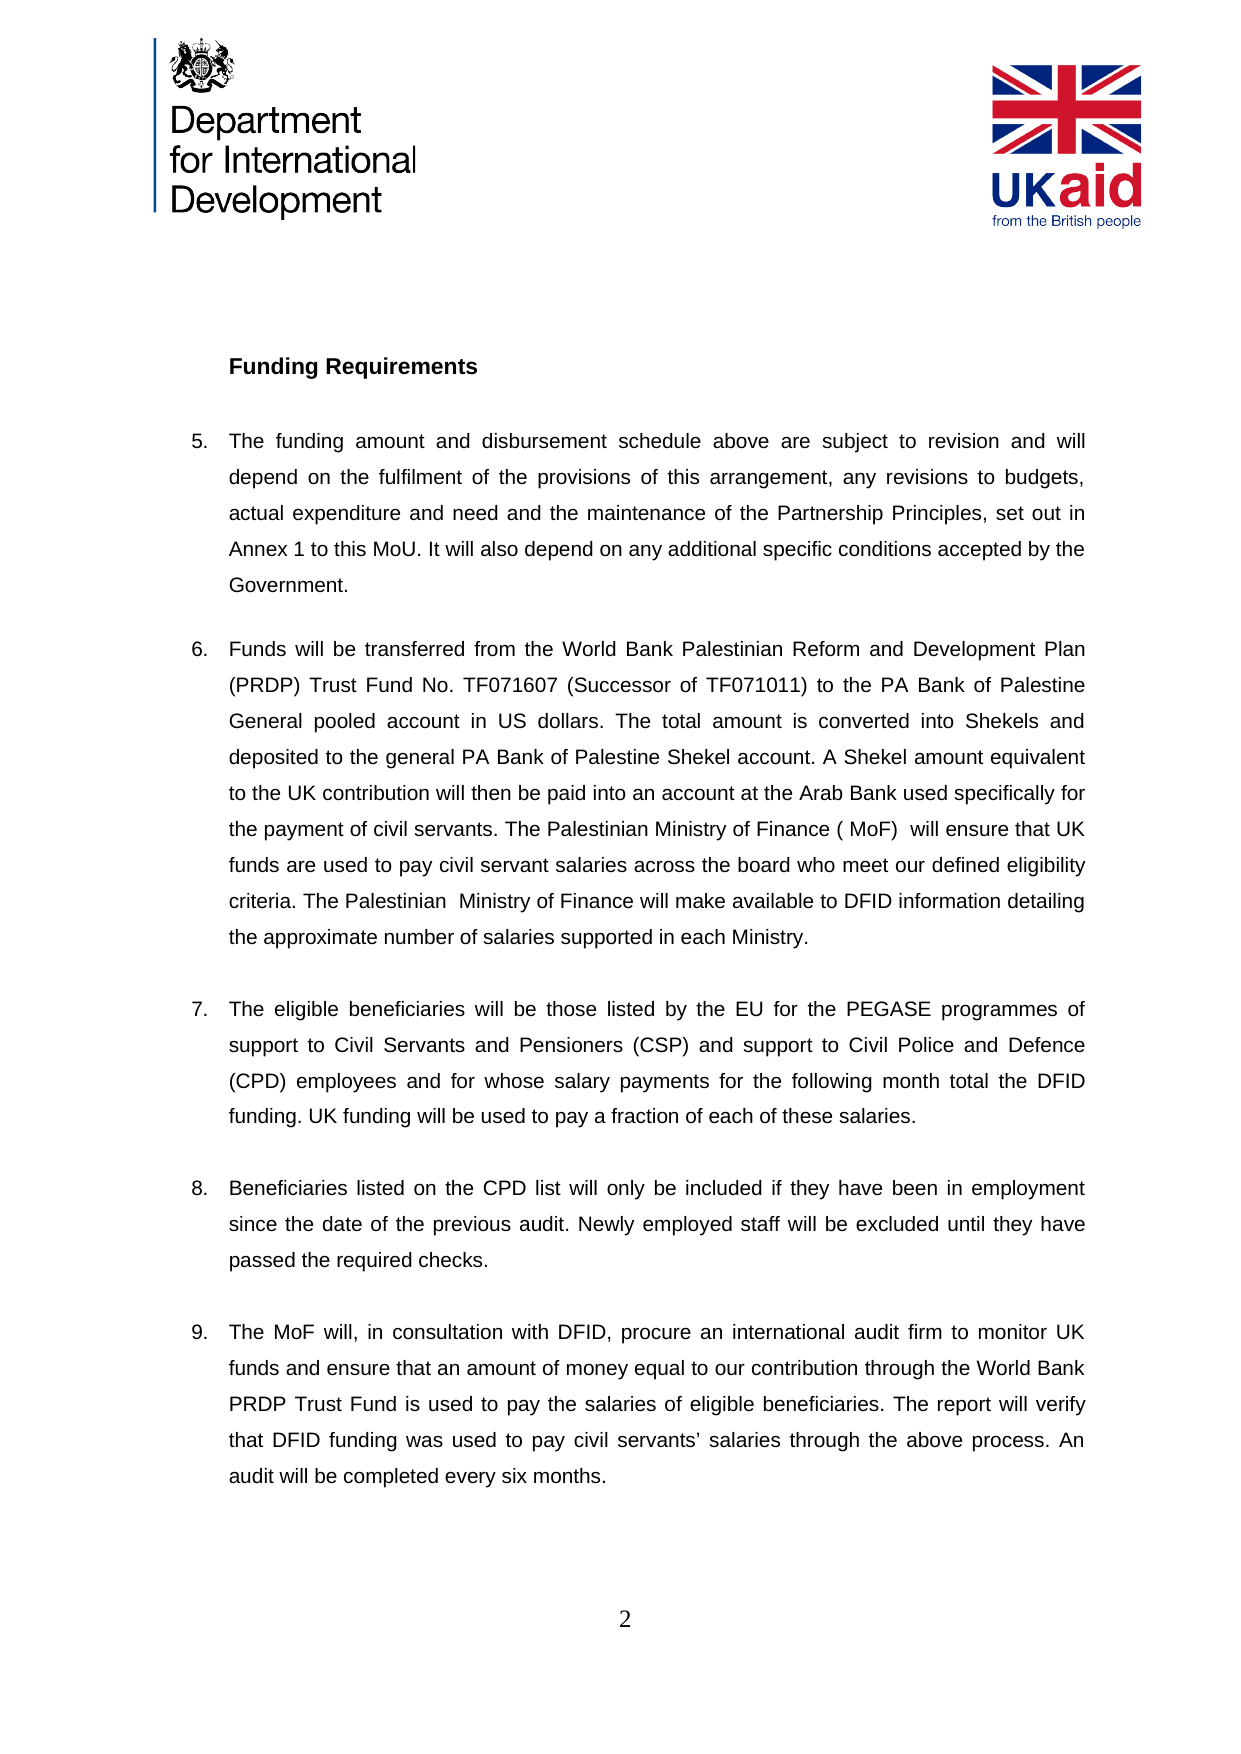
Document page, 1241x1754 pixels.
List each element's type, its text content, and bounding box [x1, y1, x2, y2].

text Funding Requirements [228, 353, 1087, 380]
list The MoF will, in consultation with DFID, procure an international audit firm to monitor UK funds and ensure that an amount of money equal to our contribution through the World Bank PRDP Trust Fund is used to pay the salaries of eligible beneficiaries. The report will verify that DFID funding was used to pay civil servants’ salaries through the above process. An audit will be completed every six months. [191, 1320, 1087, 1488]
list The eligible beneficiaries will be those listed by the EU for the PEGASE programmes of support to Civil Servants and Pensioners (CSP) and support to Civil Police and Defence (CPD) employees and for whose salary payments for the following month total the DFID funding. UK funding will be used to pay a fraction of each of these salaries. [191, 997, 1087, 1128]
list Funds will be transferred from the World Bank Palestinian Reform and Development Plan (PRDP) Trust Fund No. TF071607 (Successor of TF071011) to the PA Bank of Palestine General pooled account in US dollars. The total amount is converted into Shekels and deposited to the general PA Bank of Palestine Shekel account. A Shekel amount equivalent to the UK contribution will then be paid into an account at the Arab Bank used specifically for the payment of civil servants. The Palestinian Ministry of Finance ( MoF) will ensure that UK funds are used to pay civil servant salaries across the board who meet our defined eligibility criteria. The Palestinian Ministry of Finance will make available to DFID information detailing the approximate number of salaries supported in each Ministry. [191, 637, 1087, 949]
list The funding amount and disbursement schedule above are subject to revision and will depend on the fulfilment of the provisions of this arrangement, any revisions to budgets, actual expenditure and need and the maintenance of the Partnership Principles, set out in Annex 1 to this MoU. It will also depend on any additional specific conditions accepted by the Government. [191, 429, 1087, 596]
list Beneficiaries listed on the CPD list will only be included if they have been in employment since the date of the previous audit. Newly employed staff will be excluded until they have passed the required checks. [191, 1176, 1087, 1272]
